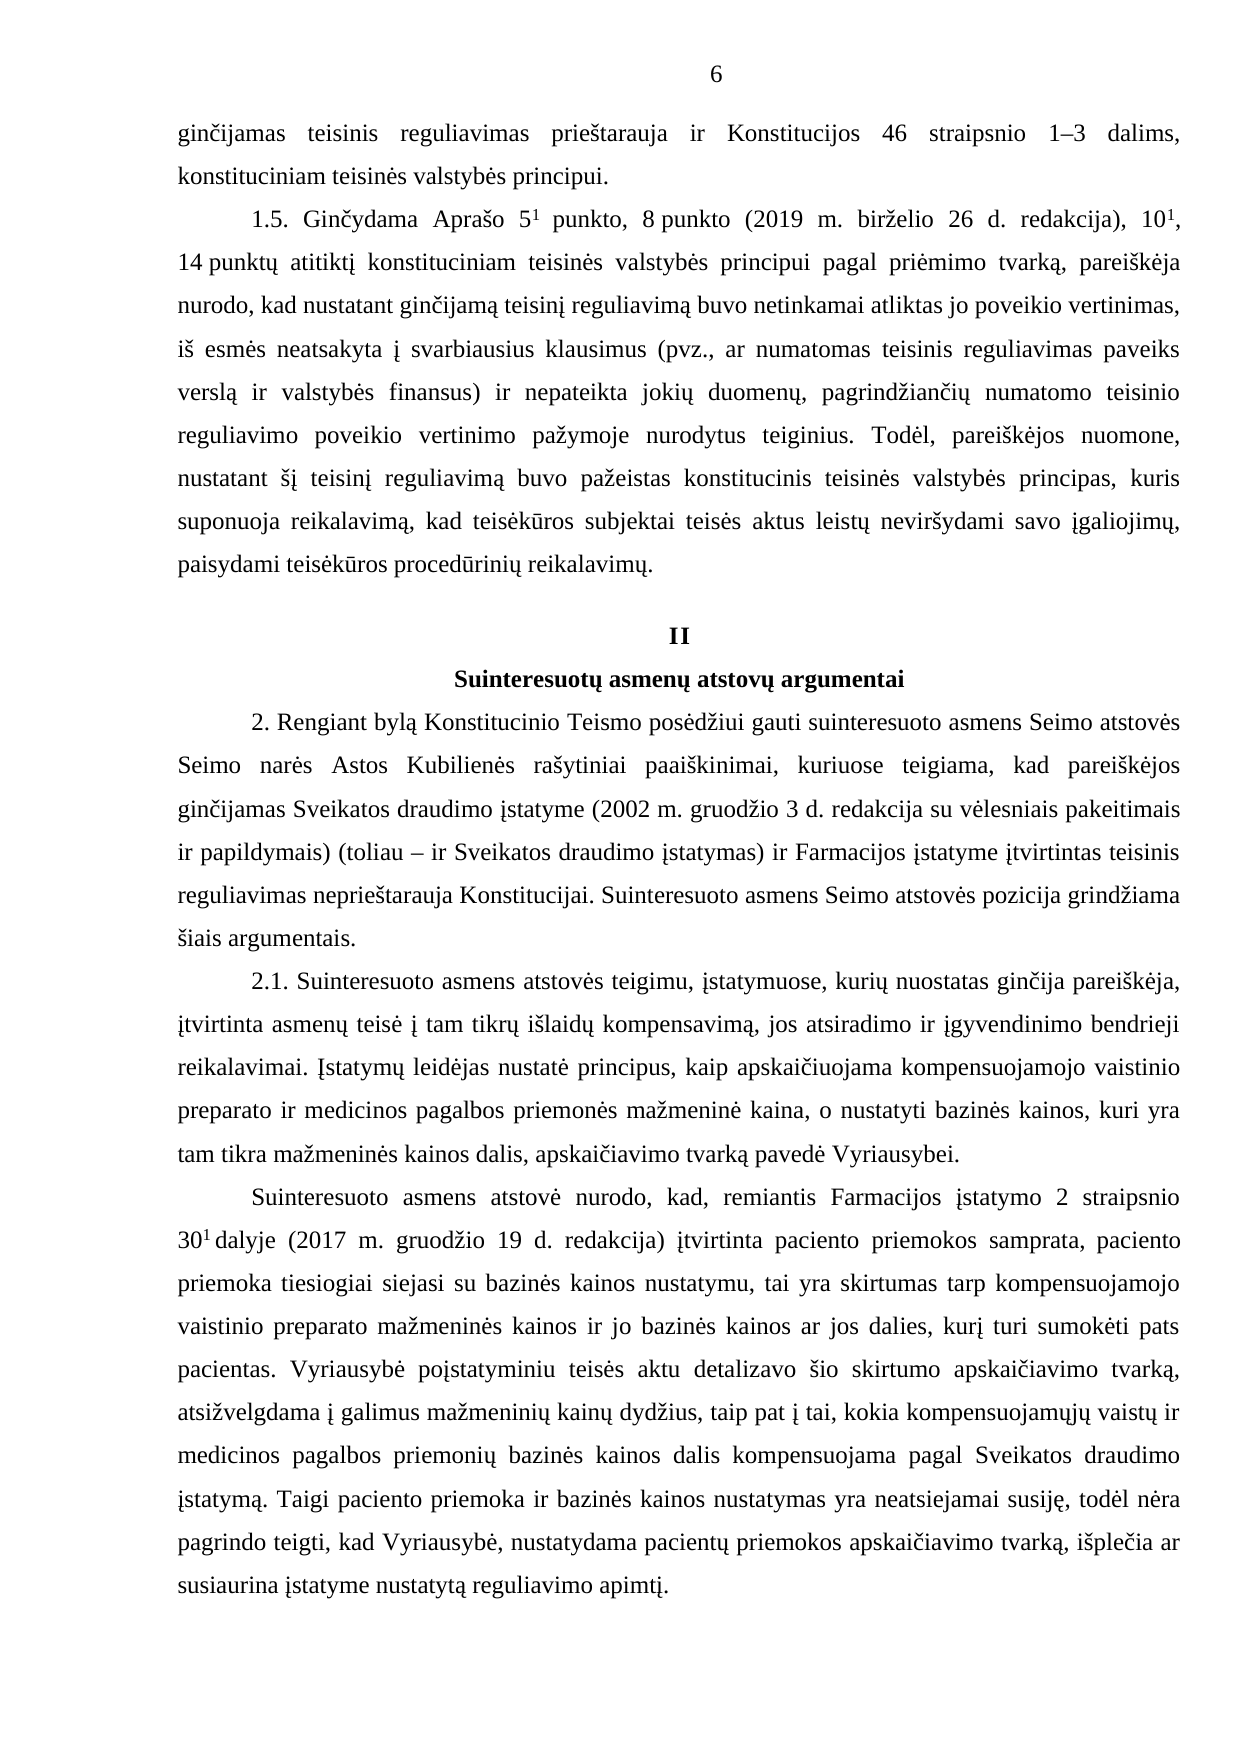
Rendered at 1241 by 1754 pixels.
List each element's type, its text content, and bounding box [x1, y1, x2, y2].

text ginčijamas teisinis reguliavimas prieštarauja ir Konstitucijos 46 straipsnio 1–3 dalims, konstituciniam teisinės valstybės principui. [177, 118, 1181, 190]
text 1.5. Ginčydama Aprašo 51 punkto, 8 punkto (2019 m. birželio 26 d. redakcija), 101, 14 punktų atitiktį konstituciniam teisinės valstybės principui pagal priėmimo tvarką, pareiškėja nurodo, kad nustatant ginčijamą teisinį reguliavimą buvo netinkamai atliktas jo poveikio vertinimas, iš esmės neatsakyta į svarbiausius klausimus (pvz., ar numatomas teisinis reguliavimas paveiks verslą ir valstybės finansus) ir nepateikta jokių duomenų, pagrindžiančių numatomo teisinio reguliavimo poveikio vertinimo pažymoje nurodytus teiginius. Todėl, pareiškėjos nuomone, nustatant šį teisinį reguliavimą buvo pažeistas konstitucinis teisinės valstybės principas, kuris suponuoja reikalavimą, kad teisėkūros subjektai teisės aktus leistų neviršydami savo įgaliojimų, paisydami teisėkūros procedūrinių reikalavimų. [177, 204, 1181, 578]
text Suinteresuoto asmens atstovė nurodo, kad, remiantis Farmacijos įstatymo 2 straipsnio 301 dalyje (2017 m. gruodžio 19 d. redakcija) įtvirtinta paciento priemokos samprata, paciento priemoka tiesiogiai siejasi su bazinės kainos nustatymu, tai yra skirtumas tarp kompensuojamojo vaistinio preparato mažmeninės kainos ir jo bazinės kainos ar jos dalies, kurį turi sumokėti pats pacientas. Vyriausybė poįstatyminiu teisės aktu detalizavo šio skirtumo apskaičiavimo tvarką, atsižvelgdama į galimus mažmeninių kainų dydžius, taip pat į tai, kokia kompensuojamųjų vaistų ir medicinos pagalbos priemonių bazinės kainos dalis kompensuojama pagal Sveikatos draudimo įstatymą. Taigi paciento priemoka ir bazinės kainos nustatymas yra neatsiejamai susiję, todėl nėra pagrindo teigti, kad Vyriausybė, nustatydama pacientų priemokos apskaičiavimo tvarką, išplečia ar susiaurina įstatyme nustatytą reguliavimo apimtį. [177, 1182, 1181, 1599]
text 2.1. Suinteresuoto asmens atstovės teigimu, įstatymuose, kurių nuostatas ginčija pareiškėja, įtvirtinta asmenų teisė į tam tikrų išlaidų kompensavimą, jos atsiradimo ir įgyvendinimo bendrieji reikalavimai. Įstatymų leidėjas nustatė principus, kaip apskaičiuojama kompensuojamojo vaistinio preparato ir medicinos pagalbos priemonės mažmeninė kaina, o nustatyti bazinės kainos, kuri yra tam tikra mažmeninės kainos dalis, apskaičiavimo tvarką pavedė Vyriausybei. [177, 966, 1181, 1167]
text 2. Rengiant bylą Konstitucinio Teismo posėdžiui gauti suinteresuoto asmens Seimo atstovės Seimo narės Astos Kubilienės rašytiniai paaiškinimai, kuriuose teigiama, kad pareiškėjos ginčijamas Sveikatos draudimo įstatyme (2002 m. gruodžio 3 d. redakcija su vėlesniais pakeitimais ir papildymais) (toliau – ir Sveikatos draudimo įstatymas) ir Farmacijos įstatyme įtvirtintas teisinis reguliavimas neprieštarauja Konstitucijai. Suinteresuoto asmens Seimo atstovės pozicija grindžiama šiais argumentais. [177, 707, 1181, 952]
text Suinteresuotų asmenų atstovų argumentai [177, 664, 1181, 693]
text II [177, 621, 1181, 650]
